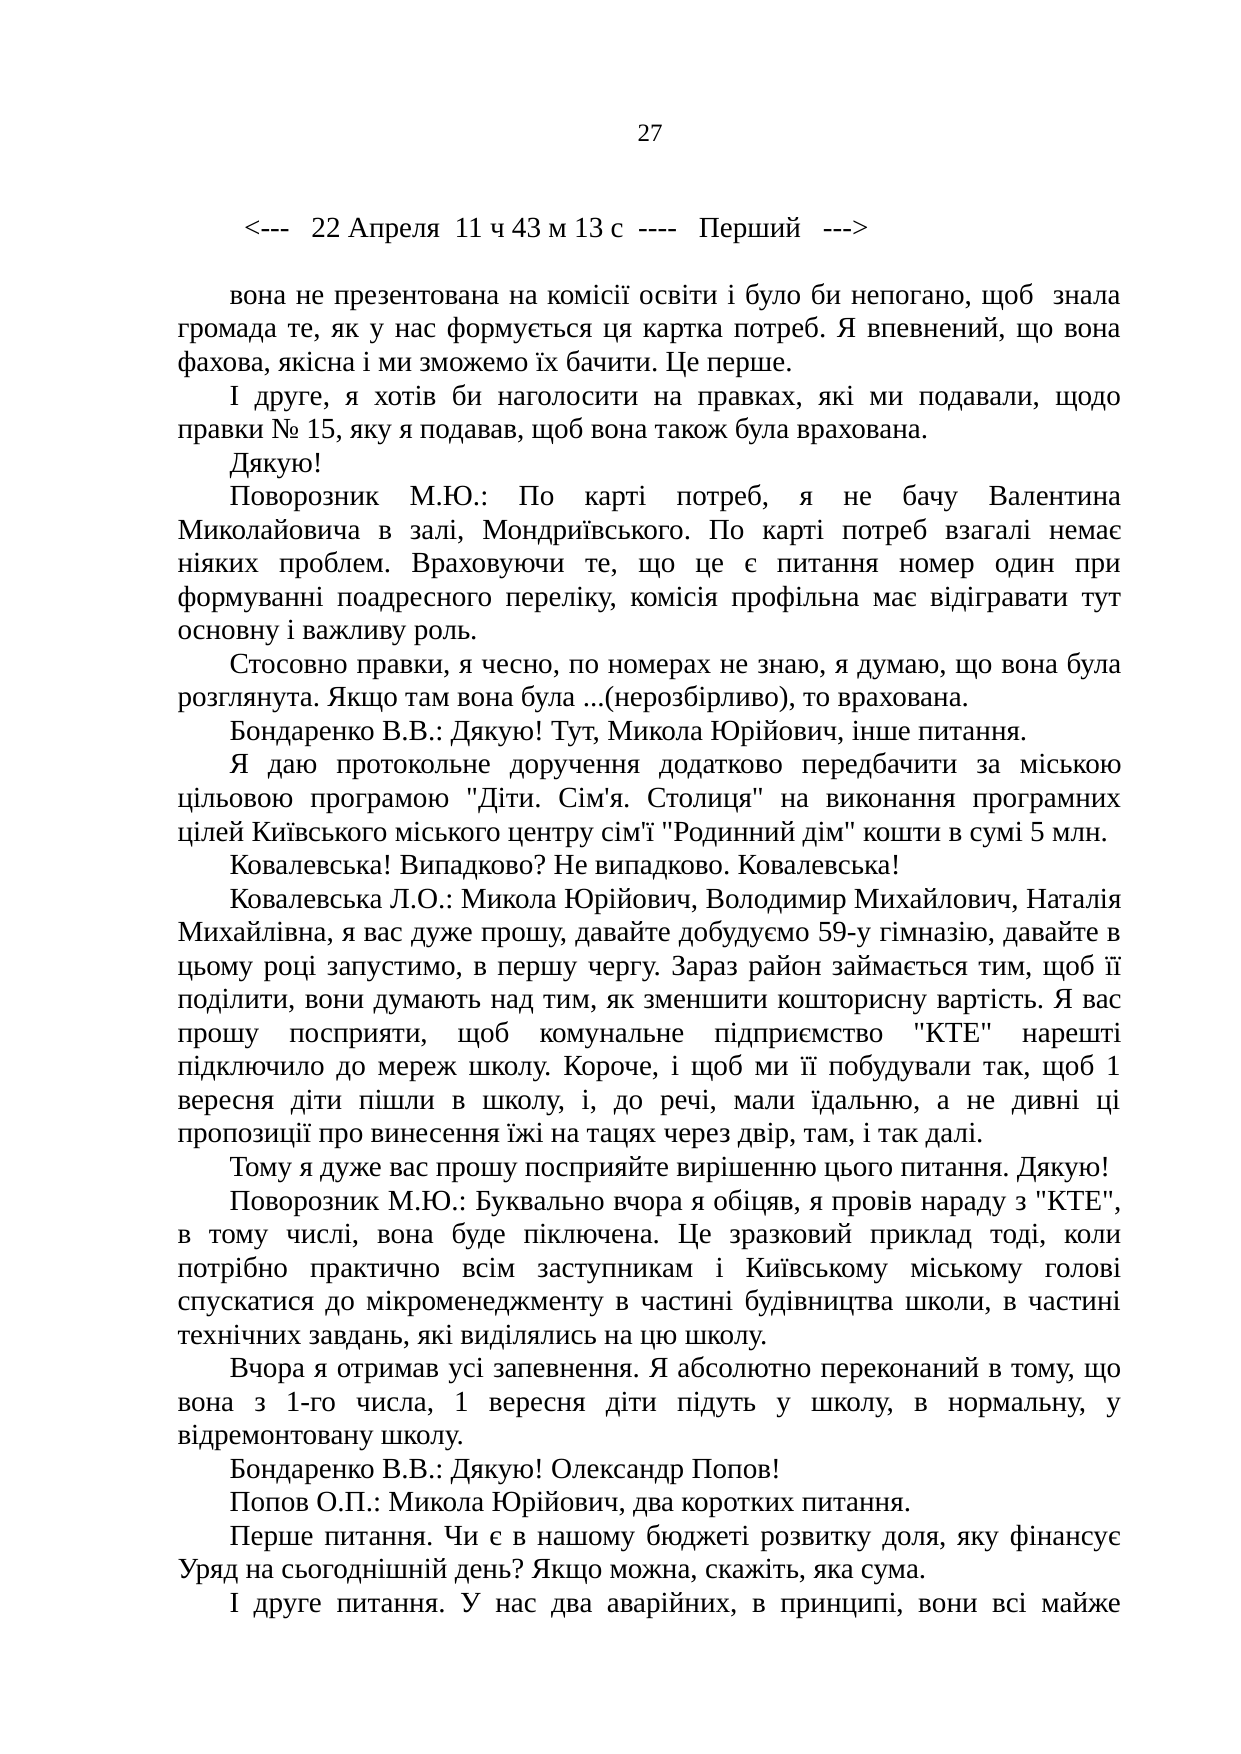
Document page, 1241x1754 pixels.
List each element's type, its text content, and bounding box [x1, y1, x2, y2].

text Дякую! [177, 445, 1122, 478]
text Бондаренко В.В.: Дякую! Олександр Попов! [177, 1451, 1122, 1484]
text Я даю протокольне доручення додатково передбачити за міською цільовою програмою "Діти. Сім'я. Столиця" на виконання програмних цілей Київського міського центру сім'ї "Родинний дім" кошти в сумі 5 млн. [177, 747, 1122, 847]
text Перше питання. Чи є в нашому бюджеті розвитку доля, яку фінансує Уряд на сьогоднішній день? Якщо можна, скажіть, яка сума. [177, 1518, 1122, 1585]
text Поворозник М.Ю.: По карті потреб, я не бачу Валентина Миколайовича в залі, Мондриївського. По карті потреб взагалі немає ніяких проблем. Враховуючи те, що це є питання номер один при формуванні поадресного переліку, комісія профільна має відігравати тут основну і важливу роль. [177, 478, 1122, 646]
text Тому я дуже вас прошу посприяйте вирішенню цього питання. Дякую! [177, 1149, 1122, 1183]
text вона не презентована на комісії освіти і було би непогано, щоб знала громада те, як у нас формується ця картка потреб. Я впевнений, що вона фахова, якісна і ми зможемо їх бачити. Це перше. [177, 277, 1122, 378]
text І друге, я хотів би наголосити на правках, які ми подавали, щодо правки № 15, яку я подавав, щоб вона також була врахована. [177, 378, 1122, 445]
text <--- 22 Апреля 11 ч 43 м 13 с ---- Перший ---> [177, 210, 1122, 243]
text Поворозник М.Ю.: Буквально вчора я обіцяв, я провів нараду з "КТЕ", в тому числі, вона буде піключена. Це зразковий приклад тоді, коли потрібно практично всім заступникам і Київському міському голові спускатися до мікроменеджменту в частині будівництва школи, в частині технічних завдань, які виділялись на цю школу. [177, 1183, 1122, 1350]
text Ковалевська! Випадково? Не випадково. Ковалевська! [177, 847, 1122, 881]
text Ковалевська Л.О.: Микола Юрійович, Володимир Михайлович, Наталія Михайлівна, я вас дуже прошу, давайте добудуємо 59-у гімназію, давайте в цьому році запустимо, в першу чергу. Зараз район займається тим, щоб її поділити, вони думають над тим, як зменшити кошторисну вартість. Я вас прошу посприяти, щоб комунальне підприємство "КТЕ" нарешті підключило до мереж школу. Короче, і щоб ми її побудували так, щоб 1 вересня діти пішли в школу, і, до речі, мали їдальню, а не дивні ці пропозиції про винесення їжі на тацях через двір, там, і так далі. [177, 881, 1122, 1149]
text Попов О.П.: Микола Юрійович, два коротких питання. [177, 1484, 1122, 1518]
text Вчора я отримав усі запевнення. Я абсолютно переконаний в тому, що вона з 1-го числа, 1 вересня діти підуть у школу, в нормальну, у відремонтовану школу. [177, 1350, 1122, 1451]
text Бондаренко В.В.: Дякую! Тут, Микола Юрійович, інше питання. [177, 713, 1122, 747]
text Стосовно правки, я чесно, по номерах не знаю, я думаю, що вона була розглянута. Якщо там вона була ...(нерозбірливо), то врахована. [177, 646, 1122, 713]
text І друге питання. У нас два аварійних, в принципі, вони всі майже [177, 1585, 1122, 1619]
